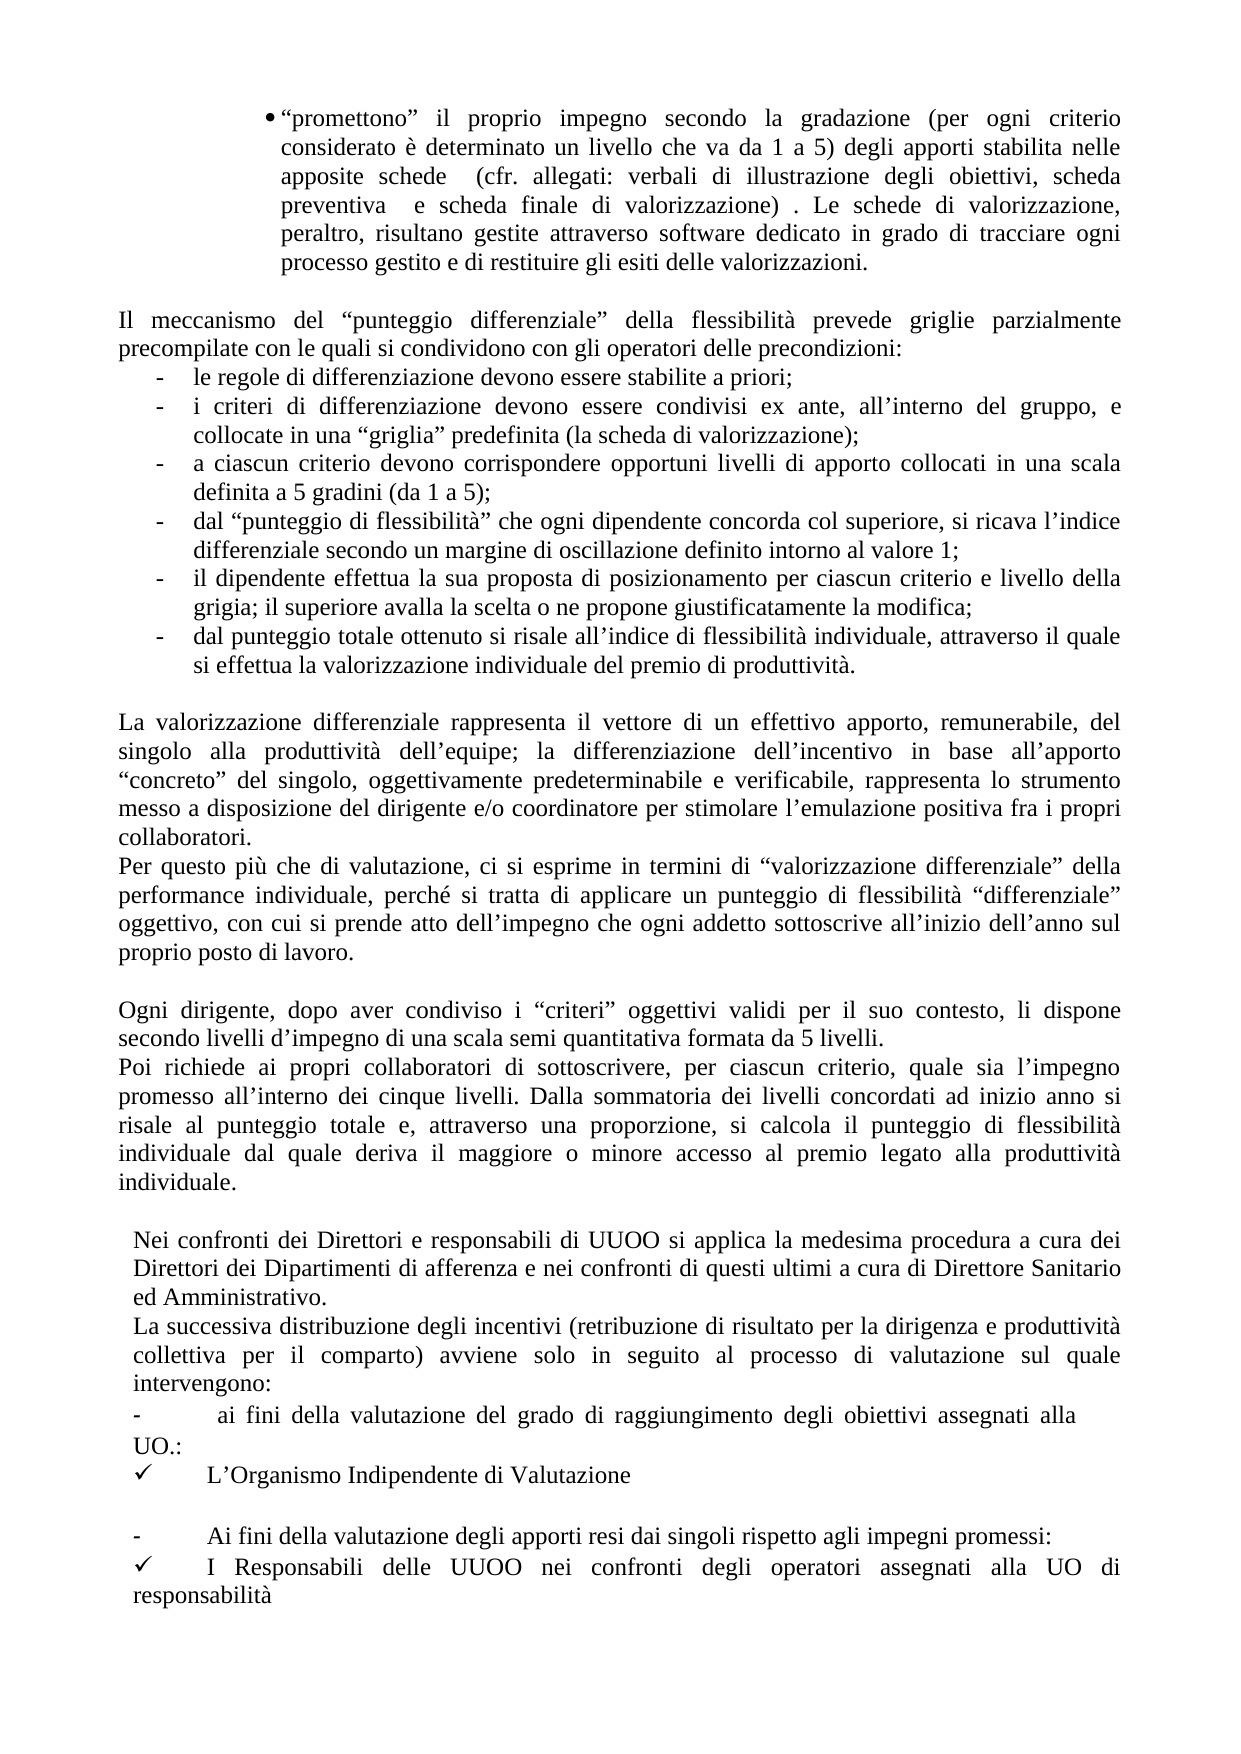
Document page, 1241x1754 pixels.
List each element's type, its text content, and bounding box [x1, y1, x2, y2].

text Ogni dirigente, dopo aver condiviso i “criteri” oggettivi validi per il suo contesto, li dispone secondo livelli d’impegno di una scala semi quantitativa formata da 5 livelli. [118, 995, 1122, 1052]
list dal punteggio totale ottenuto si risale all’indice di flessibilità individuale, attraverso il quale si effettua la valorizzazione individuale del premio di produttività. [156, 621, 1122, 678]
list L’Organismo Indipendente di Valutazione [133, 1460, 1078, 1489]
text La successiva distribuzione degli incentivi (retribuzione di risultato per la dirigenza e produttività collettiva per il comparto) avviene solo in seguito al processo di valutazione sul quale intervengono: [133, 1311, 1122, 1397]
list il dipendente effettua la sua proposta di posizionamento per ciascun criterio e livello della grigia; il superiore avalla la scelta o ne propone giustificatamente la modifica; [156, 563, 1122, 621]
list dal “punteggio di flessibilità” che ogni dipendente concorda col superiore, si ricava l’indice differenziale secondo un margine di oscillazione definito intorno al valore 1; [156, 506, 1122, 563]
text Per questo più che di valutazione, ci si esprime in termini di “valorizzazione differenziale” della performance individuale, perché si tratta di applicare un punteggio di flessibilità “differenziale” oggettivo, con cui si prende atto dell’impegno che ogni addetto sottoscrive all’inizio dell’anno sul proprio posto di lavoro. [118, 851, 1122, 966]
list I Responsabili delle UUOO nei confronti degli operatori assegnati alla UO di responsabilità [133, 1552, 1122, 1609]
list ai fini della valutazione del grado di raggiungimento degli obiettivi assegnati alla UO.: [133, 1397, 1078, 1460]
list i criteri di differenziazione devono essere condivisi ex ante, all’interno del gruppo, e collocate in una “griglia” predefinita (la scheda di valorizzazione); [156, 391, 1122, 448]
list a ciascun criterio devono corrispondere opportuni livelli di apporto collocati in una scala definita a 5 gradini (da 1 a 5); [156, 448, 1122, 506]
list Ai fini della valutazione degli apporti resi dai singoli rispetto agli impegni promessi: [133, 1517, 1122, 1552]
text Poi richiede ai propri collaboratori di sottoscrivere, per ciascun criterio, quale sia l’impegno promesso all’interno dei cinque livelli. Dalla sommatoria dei livelli concordati ad inizio anno si risale al punteggio totale e, attraverso una proporzione, si calcola il punteggio di flessibilità individuale dal quale deriva il maggiore o minore accesso al premio legato alla produttività individuale. [118, 1052, 1122, 1196]
text La valorizzazione differenziale rappresenta il vettore di un effettivo apporto, remunerabile, del singolo alla produttività dell’equipe; la differenziazione dell’incentivo in base all’apporto “concreto” del singolo, oggettivamente predeterminabile e verificabile, rappresenta lo strumento messo a disposizione del dirigente e/o coordinatore per stimolare l’emulazione positiva fra i propri collaboratori. [118, 707, 1122, 851]
text Nei confronti dei Direttori e responsabili di UUOO si applica la medesima procedura a cura dei Direttori dei Dipartimenti di afferenza e nei confronti di questi ultimi a cura di Direttore Sanitario ed Amministrativo. [133, 1225, 1122, 1311]
text Il meccanismo del “punteggio differenziale” della flessibilità prevede griglie parzialmente precompilate con le quali si condividono con gli operatori delle precondizioni: [118, 305, 1122, 362]
list le regole di differenziazione devono essere stabilite a priori; [156, 362, 1122, 391]
list “promettono” il proprio impegno secondo la gradazione (per ogni criterio considerato è determinato un livello che va da 1 a 5) degli apporti stabilita nelle apposite schede (cfr. allegati: verbali di illustrazione degli obiettivi, scheda preventiva e scheda finale di valorizzazione) . Le schede di valorizzazione, peraltro, risultano gestite attraverso software dedicato in grado di tracciare ogni processo gestito e di restituire gli esiti delle valorizzazioni. [266, 103, 1122, 276]
